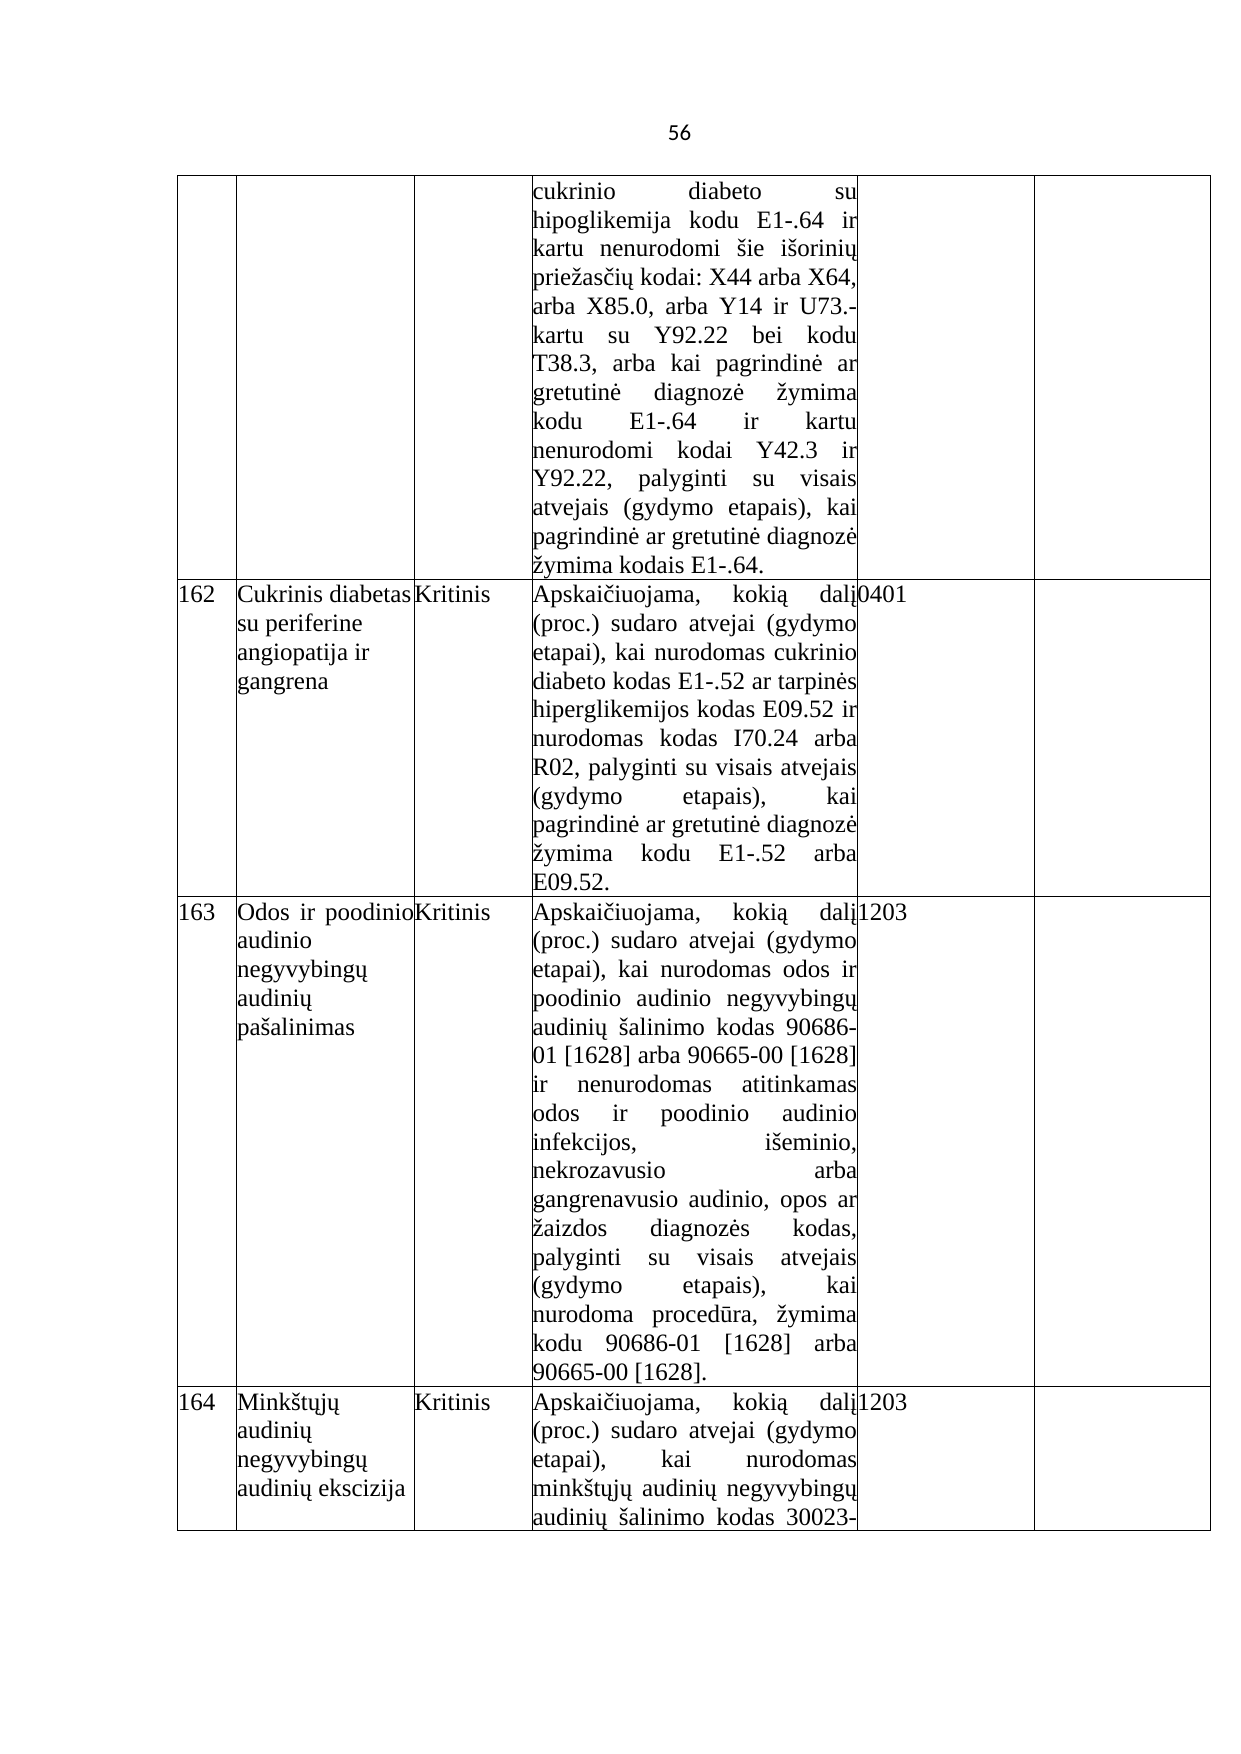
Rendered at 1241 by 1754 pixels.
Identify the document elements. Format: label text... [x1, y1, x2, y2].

table_cell Apskaičiuojama, kokią dalį (proc.) sudaro atvejai (gydymo etapai), kai nurodomas minkštųjų audinių negyvybingų audinių šalinimo kodas 30023- [533, 1387, 857, 1530]
table_cell [1035, 176, 1210, 578]
table_cell Cukrinis diabetas su periferine angiopatija ir gangrena [237, 580, 414, 896]
table_cell [858, 176, 1034, 578]
table_cell Kritinis [415, 1387, 532, 1530]
table_cell [415, 176, 532, 578]
table_cell 1203 [858, 1387, 1034, 1530]
table_cell cukrinio diabeto su hipoglikemija kodu E1-.64 ir kartu nenurodomi šie išorinių priežasčių kodai: X44 arba X64, arba X85.0, arba Y14 ir U73.- kartu su Y92.22 bei kodu T38.3, arba kai pagrindinė ar gretutinė diagnozė žymima kodu E1-.64 ir kartu nenurodomi kodai Y42.3 ir Y92.22, palyginti su visais atvejais (gydymo etapais), kai pagrindinė ar gretutinė diagnozė žymima kodais E1-.64. [533, 176, 857, 578]
table_cell [1035, 897, 1210, 1386]
table_cell 164 [178, 1387, 236, 1530]
table_cell [237, 176, 414, 578]
table_cell 1203 [858, 897, 1034, 1386]
table_cell Kritinis [415, 580, 532, 896]
table_cell 0401 [858, 580, 1034, 896]
table_cell Apskaičiuojama, kokią dalį (proc.) sudaro atvejai (gydymo etapai), kai nurodomas odos ir poodinio audinio negyvybingų audinių šalinimo kodas 90686-01 [1628] arba 90665-00 [1628] ir nenurodomas atitinkamas odos ir poodinio audinio infekcijos, išeminio, nekrozavusio arba gangrenavusio audinio, opos ar žaizdos diagnozės kodas, palyginti su visais atvejais (gydymo etapais), kai nurodoma procedūra, žymima kodu 90686-01 [1628] arba 90665-00 [1628]. [533, 897, 857, 1386]
table_cell Kritinis [415, 897, 532, 1386]
table_cell Apskaičiuojama, kokią dalį (proc.) sudaro atvejai (gydymo etapai), kai nurodomas cukrinio diabeto kodas E1-.52 ar tarpinės hiperglikemijos kodas E09.52 ir nurodomas kodas I70.24 arba R02, palyginti su visais atvejais (gydymo etapais), kai pagrindinė ar gretutinė diagnozė žymima kodu E1-.52 arba E09.52. [533, 580, 857, 896]
table_cell Minkštųjų audinių negyvybingų audinių ekscizija [237, 1387, 414, 1530]
table_cell [1035, 1387, 1210, 1530]
table_cell 162 [178, 580, 236, 896]
table_cell [178, 176, 236, 578]
table_cell Odos ir poodinio audinio negyvybingų audinių pašalinimas [237, 897, 414, 1386]
table_cell 163 [178, 897, 236, 1386]
table_cell [1035, 580, 1210, 896]
